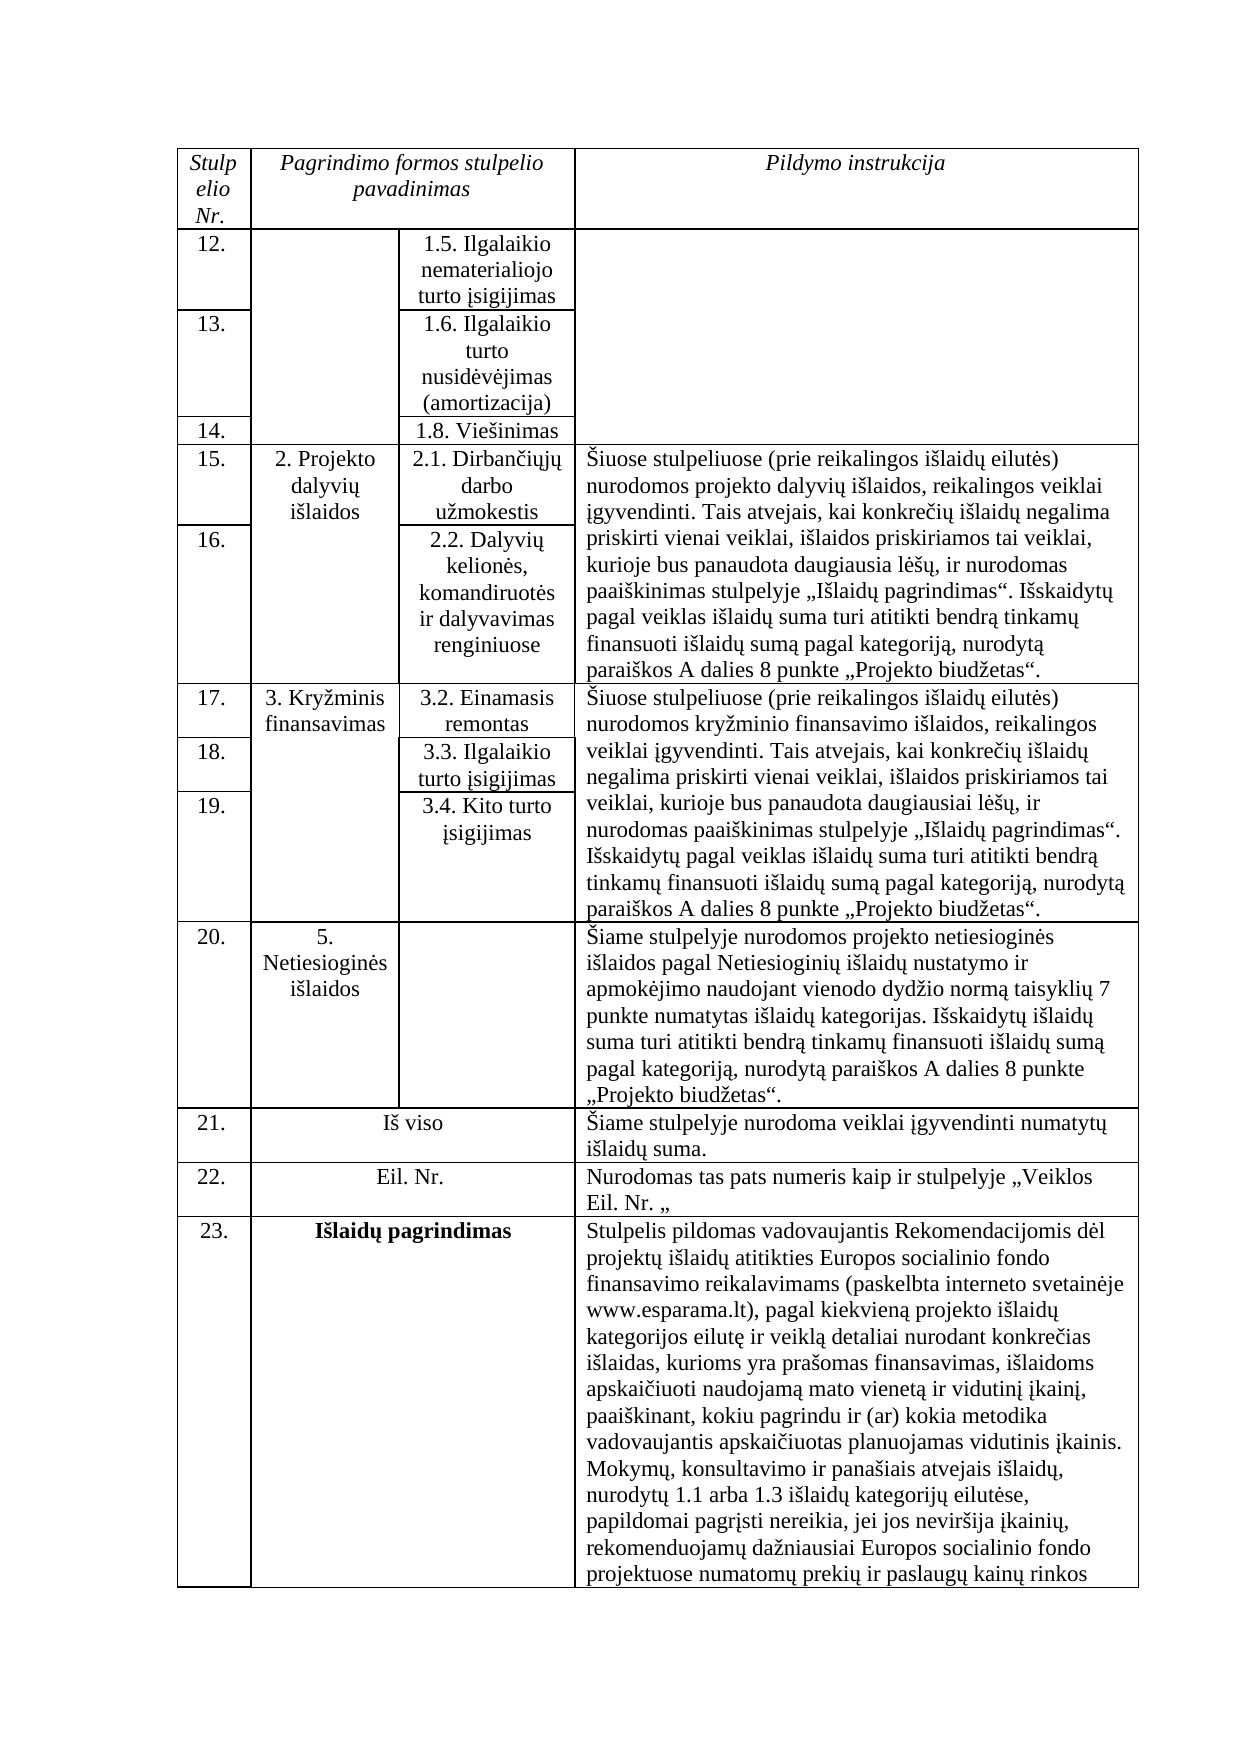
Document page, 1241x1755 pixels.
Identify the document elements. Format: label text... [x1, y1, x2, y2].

table_cell 17. [178, 684, 250, 737]
table_cell Išlaidų pagrindimas [252, 1217, 574, 1586]
table_cell 12. [178, 230, 250, 309]
table_cell 2. Projekto dalyvių išlaidos [252, 445, 398, 682]
table_cell 19. [178, 792, 250, 921]
table_cell Nurodomas tas pats numeris kaip ir stulpelyje „Veiklos Eil. Nr. „ [576, 1163, 1138, 1216]
table_cell Šiame stulpelyje nurodoma veiklai įgyvendinti numatytų išlaidų suma. [576, 1109, 1138, 1162]
table_cell 14. [178, 417, 250, 444]
table_cell 2.2. Dalyvių kelionės, komandiruotės ir dalyvavimas renginiuose [400, 526, 574, 682]
table_cell Eil. Nr. [252, 1163, 574, 1216]
table_cell Šiame stulpelyje nurodomos projekto netiesioginės išlaidos pagal Netiesioginių išlaidų nustatymo ir apmokėjimo naudojant vienodo dydžio normą taisyklių 7 punkte numatytas išlaidų kategorijas. Išskaidytų išlaidų suma turi atitikti bendrą tinkamų finansuoti išlaidų sumą pagal kategoriją, nurodytą paraiškos A dalies 8 punkte „Projekto biudžetas“. [576, 923, 1138, 1107]
table_cell Iš viso [252, 1109, 574, 1162]
table_cell 2.1. Dirbančiųjų darbo užmokestis [400, 445, 574, 524]
table_cell 3.3. Ilgalaikio turto įsigijimas [400, 738, 574, 791]
table_cell 1.6. Ilgalaikio turto nusidėvėjimas (amortizacija) [400, 311, 574, 416]
table_cell 1.8. Viešinimas [400, 417, 574, 444]
table_cell 3. Kryžminis finansavimas [252, 684, 399, 921]
table_cell 5. Netiesioginės išlaidos [252, 923, 398, 1107]
table_cell 16. [178, 526, 250, 682]
table_header Pagrindimo formos stulpelio pavadinimas [252, 149, 574, 228]
table_cell 22. [178, 1163, 250, 1216]
table_cell 1.5. Ilgalaikio nematerialiojo turto įsigijimas [400, 230, 574, 309]
table_cell 21. [178, 1109, 250, 1162]
table_cell [252, 230, 398, 444]
table_cell 3.4. Kito turto įsigijimas [400, 793, 574, 921]
table_cell 15. [178, 445, 250, 524]
table_cell Šiuose stulpeliuose (prie reikalingos išlaidų eilutės) nurodomos kryžminio finansavimo išlaidos, reikalingos veiklai įgyvendinti. Tais atvejais, kai konkrečių išlaidų negalima priskirti vienai veiklai, išlaidos priskiriamos tai veiklai, kurioje bus panaudota daugiausiai lėšų, ir nurodomas paaiškinimas stulpelyje „Išlaidų pagrindimas“. Išskaidytų pagal veiklas išlaidų suma turi atitikti bendrą tinkamų finansuoti išlaidų sumą pagal kategoriją, nurodytą paraiškos A dalies 8 punkte „Projekto biudžetas“. [575, 684, 1138, 921]
table_cell Stulpelis pildomas vadovaujantis Rekomendacijomis dėl projektų išlaidų atitikties Europos socialinio fondo finansavimo reikalavimams (paskelbta interneto svetainėje www.esparama.lt), pagal kiekvieną projekto išlaidų kategorijos eilutę ir veiklą detaliai nurodant konkrečias išlaidas, kurioms yra prašomas finansavimas, išlaidoms apskaičiuoti naudojamą mato vienetą ir vidutinį įkainį, paaiškinant, kokiu pagrindu ir (ar) kokia metodika vadovaujantis apskaičiuotas planuojamas vidutinis įkainis. Mokymų, konsultavimo ir panašiais atvejais išlaidų, nurodytų 1.1 arba 1.3 išlaidų kategorijų eilutėse, papildomai pagrįsti nereikia, jei jos neviršija įkainių, rekomenduojamų dažniausiai Europos socialinio fondo projektuose numatomų prekių ir paslaugų kainų rinkos [576, 1217, 1138, 1586]
table_cell 3.2. Einamasis remontas [400, 684, 574, 737]
table_cell [576, 230, 1138, 444]
table_cell 18. [178, 738, 250, 791]
table_header Stulpelio Nr. [178, 149, 250, 228]
table_cell 13. [178, 311, 250, 416]
table_cell 20. [178, 922, 250, 1107]
table_cell Šiuose stulpeliuose (prie reikalingos išlaidų eilutės) nurodomos projekto dalyvių išlaidos, reikalingos veiklai įgyvendinti. Tais atvejais, kai konkrečių išlaidų negalima priskirti vienai veiklai, išlaidos priskiriamos tai veiklai, kurioje bus panaudota daugiausia lėšų, ir nurodomas paaiškinimas stulpelyje „Išlaidų pagrindimas“. Išskaidytų pagal veiklas išlaidų suma turi atitikti bendrą tinkamų finansuoti išlaidų sumą pagal kategoriją, nurodytą paraiškos A dalies 8 punkte „Projekto biudžetas“. [576, 445, 1138, 682]
table_cell [400, 923, 574, 1107]
table_cell 23. [178, 1217, 250, 1586]
table_header Pildymo instrukcija [576, 149, 1138, 228]
